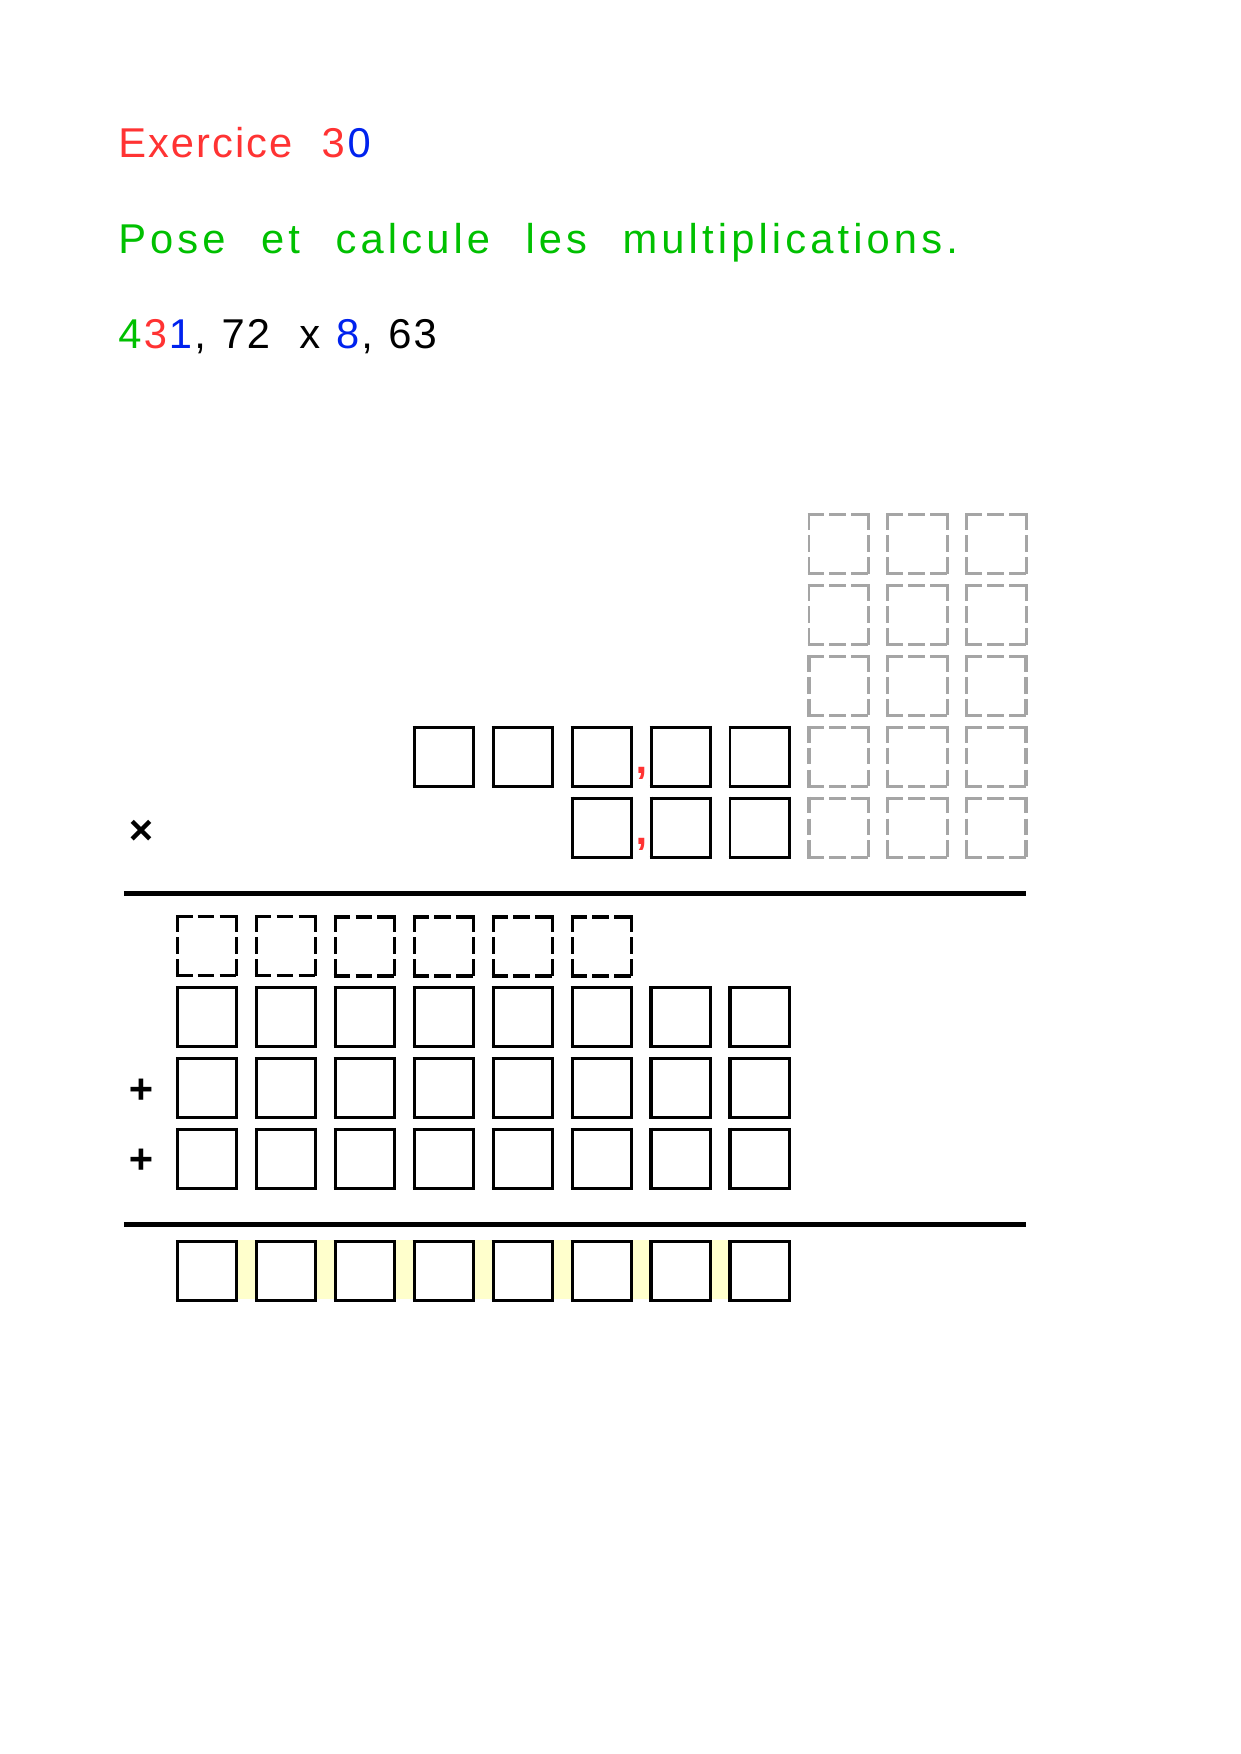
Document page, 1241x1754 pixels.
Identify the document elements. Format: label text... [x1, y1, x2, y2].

table_cell [947, 572, 967, 584]
table_cell [1026, 1057, 1046, 1116]
table_cell [572, 572, 631, 584]
table_cell [335, 643, 394, 655]
table_cell [809, 974, 868, 986]
table_cell [572, 1048, 631, 1057]
table_cell [158, 896, 177, 903]
table_cell [177, 714, 236, 726]
table_header [809, 501, 868, 513]
table_cell [118, 643, 124, 655]
table_cell [888, 1205, 947, 1222]
table_cell [124, 714, 157, 726]
table_cell [124, 1187, 157, 1204]
table_cell [414, 788, 473, 797]
table_cell [158, 1205, 177, 1222]
table_cell [868, 726, 888, 785]
table_cell [809, 1116, 868, 1128]
table_cell [710, 584, 730, 643]
table_cell [124, 643, 157, 655]
table_cell [888, 785, 947, 797]
table_cell [396, 1057, 413, 1116]
table_cell [552, 1045, 572, 1057]
table_cell [493, 1227, 552, 1240]
table_cell [710, 1205, 730, 1222]
table_cell [416, 1131, 472, 1187]
table_cell [335, 1227, 394, 1240]
table_header [118, 501, 124, 513]
table_cell [888, 915, 947, 974]
table_cell [572, 1205, 631, 1222]
table_cell [177, 572, 236, 584]
table_cell [631, 904, 651, 915]
table_cell [315, 1187, 335, 1204]
table_cell [177, 1190, 236, 1204]
table_cell [473, 513, 493, 572]
table_cell [552, 873, 572, 891]
table_cell [335, 714, 394, 726]
table_header [315, 501, 335, 513]
table_cell [475, 726, 492, 785]
table_cell [177, 785, 236, 797]
table_cell [868, 572, 888, 584]
table_cell [868, 904, 888, 915]
table_cell [552, 1116, 572, 1128]
table_cell [414, 856, 473, 873]
table_cell [789, 655, 809, 714]
table_cell [947, 797, 967, 856]
table_cell [653, 800, 709, 856]
table_cell [124, 915, 157, 974]
table_cell [256, 572, 315, 584]
table_cell [710, 1045, 730, 1057]
table_cell [967, 797, 1026, 856]
table_cell [473, 896, 493, 903]
table_cell [572, 974, 631, 986]
table_cell [416, 729, 472, 785]
table_cell [315, 513, 335, 572]
table_cell [236, 513, 256, 572]
table_cell [888, 856, 947, 873]
table_cell [158, 584, 177, 643]
table_cell [414, 1227, 473, 1240]
table_cell [236, 572, 256, 584]
table_cell [631, 513, 651, 572]
table_cell [888, 513, 947, 572]
table_cell [631, 896, 651, 903]
table_cell [730, 643, 789, 655]
table_cell [947, 513, 967, 572]
table_cell [337, 1060, 393, 1116]
table_cell [967, 873, 1026, 891]
table_cell [158, 974, 177, 986]
table_cell [653, 1243, 709, 1299]
table_cell [651, 904, 710, 915]
table_cell [158, 714, 177, 726]
table_cell [809, 572, 868, 584]
table_cell [712, 797, 729, 856]
table_cell [888, 726, 947, 785]
table_cell [124, 726, 157, 785]
table_cell [730, 1227, 789, 1240]
table_cell [809, 1227, 868, 1240]
table_cell [394, 1205, 414, 1222]
table_cell [710, 655, 730, 714]
table_cell [315, 904, 335, 915]
table_cell [493, 873, 552, 891]
table_cell [1026, 797, 1046, 856]
table_cell [732, 1060, 788, 1116]
table_cell [258, 1243, 314, 1299]
table_cell [631, 643, 651, 655]
table_cell [947, 714, 967, 726]
table_cell [574, 1243, 630, 1299]
table_cell [868, 643, 888, 655]
table_cell [809, 915, 868, 974]
table_cell [809, 1240, 868, 1299]
table_cell [868, 1057, 888, 1116]
table_header [335, 501, 394, 513]
table_header [236, 501, 256, 513]
table_cell [158, 1045, 177, 1057]
table_cell [396, 986, 413, 1045]
table_cell [158, 915, 177, 974]
table_cell [416, 1060, 472, 1116]
table_cell [414, 1048, 473, 1057]
table_cell [236, 726, 256, 785]
table_cell [789, 1205, 809, 1222]
table_cell [238, 1240, 255, 1299]
table_cell [730, 655, 789, 714]
table_cell [1026, 655, 1046, 714]
table_cell [236, 797, 256, 856]
table_cell [947, 1227, 967, 1240]
table_cell [1026, 986, 1046, 1045]
table_cell [473, 1116, 493, 1128]
table_cell [256, 974, 315, 986]
table_cell [1026, 643, 1046, 655]
table_cell [554, 986, 571, 1045]
table_cell [414, 643, 473, 655]
table_cell [158, 643, 177, 655]
table_cell [967, 1128, 1026, 1187]
table_cell [888, 1227, 947, 1240]
table_cell [315, 643, 335, 655]
table_cell [177, 856, 236, 873]
table_cell [710, 785, 730, 797]
table_cell [947, 915, 967, 974]
table_cell [730, 859, 789, 873]
table_cell [631, 1227, 651, 1240]
table_cell [710, 873, 730, 891]
table_header [394, 501, 414, 513]
table_cell [730, 1119, 789, 1128]
table_cell [809, 896, 868, 903]
table_cell [552, 896, 572, 903]
table_cell [868, 714, 888, 726]
table_cell [179, 1131, 235, 1187]
table_cell [868, 584, 888, 643]
table_cell [158, 726, 177, 785]
table_cell [124, 1045, 157, 1057]
table_cell [236, 1045, 256, 1057]
table_cell [337, 1131, 393, 1187]
table_cell [868, 896, 888, 903]
table_cell [651, 1119, 710, 1128]
table_cell [789, 1187, 809, 1204]
table_cell [118, 797, 124, 856]
table_cell , [633, 797, 650, 856]
table_cell [631, 915, 651, 974]
table_cell [809, 797, 868, 856]
table_cell [947, 726, 967, 785]
table_cell [1026, 1222, 1046, 1240]
table_cell [473, 1205, 493, 1222]
table_cell [710, 896, 730, 903]
table_header [552, 501, 572, 513]
table_cell [732, 1131, 788, 1187]
table_cell [118, 785, 124, 797]
table_cell [118, 974, 124, 986]
table_cell [124, 584, 157, 643]
table_cell [888, 1128, 947, 1187]
table_cell [473, 1227, 493, 1240]
table_cell [236, 915, 256, 974]
table_cell [947, 1299, 967, 1317]
table_cell [631, 1187, 651, 1204]
table_cell [552, 904, 572, 915]
table_cell [258, 989, 314, 1045]
table_cell [731, 800, 788, 856]
table_cell [394, 1116, 414, 1128]
table_cell [631, 1045, 651, 1057]
table_header [651, 501, 710, 513]
table_cell [256, 856, 315, 873]
table_cell [809, 904, 868, 915]
table_cell [118, 873, 124, 891]
table_cell [158, 572, 177, 584]
table_cell [809, 513, 868, 572]
table_cell [651, 873, 710, 891]
table_cell [888, 873, 947, 891]
table_cell [177, 513, 236, 572]
table_header [967, 501, 1026, 513]
table_cell [337, 989, 393, 1045]
table_cell [475, 1057, 492, 1116]
table_cell [236, 714, 256, 726]
table_cell [651, 513, 710, 572]
table_cell [236, 1227, 256, 1240]
table_cell [473, 714, 493, 726]
table_cell [177, 584, 236, 643]
table_cell [1026, 856, 1046, 873]
table_cell [493, 856, 552, 873]
table_cell [124, 1240, 157, 1299]
table_cell [789, 572, 809, 584]
table_cell [651, 1048, 710, 1057]
table_cell [394, 896, 414, 903]
table_cell [256, 904, 315, 915]
table_cell [789, 896, 809, 903]
table_cell [947, 986, 967, 1045]
table_cell [493, 1205, 552, 1222]
table_cell [967, 986, 1026, 1045]
table_cell [124, 1227, 157, 1240]
table_cell [475, 1240, 492, 1299]
table_cell [888, 1299, 947, 1317]
table_cell [633, 1240, 649, 1299]
table_cell [572, 1227, 631, 1240]
table_cell [236, 896, 256, 903]
table_cell [473, 915, 493, 974]
table_cell [493, 572, 552, 584]
table_header [1026, 501, 1046, 513]
table_cell [118, 856, 124, 873]
table_cell [789, 974, 809, 986]
table_cell [947, 1128, 967, 1187]
table_cell [572, 859, 631, 873]
table_cell [493, 643, 552, 655]
table_cell [493, 513, 552, 572]
table_cell [712, 1240, 728, 1299]
table_cell [473, 856, 493, 873]
table_cell [335, 1205, 394, 1222]
table_cell [888, 1240, 947, 1299]
table_cell [238, 1128, 255, 1187]
table_cell [809, 584, 868, 643]
table_cell [335, 856, 394, 873]
table_cell [124, 974, 157, 986]
table_cell [653, 1131, 709, 1187]
table_cell [473, 1187, 493, 1204]
table_cell [809, 986, 868, 1045]
table_cell [791, 986, 809, 1045]
table_cell [124, 1116, 157, 1128]
table_cell [315, 873, 335, 891]
table_cell [124, 986, 157, 1045]
table_cell [177, 915, 236, 974]
table_cell [493, 788, 552, 797]
table_cell [158, 1227, 177, 1240]
table_cell [791, 1240, 809, 1299]
table_cell [256, 1119, 315, 1128]
table_cell [888, 986, 947, 1045]
table_cell [552, 915, 572, 974]
table_cell [315, 1227, 335, 1240]
table_cell [1026, 891, 1046, 903]
table_cell [118, 986, 124, 1045]
table_cell [552, 655, 572, 714]
table_cell [256, 714, 315, 726]
table_cell [712, 726, 729, 785]
table_cell [710, 643, 730, 655]
table_cell [256, 726, 315, 785]
table_cell [572, 513, 631, 572]
table_cell [315, 797, 335, 856]
table_cell [631, 856, 651, 873]
table_cell [552, 797, 571, 856]
table_cell [572, 643, 631, 655]
table_cell [473, 873, 493, 891]
table_cell [653, 1060, 709, 1116]
table_cell [710, 1227, 730, 1240]
table_cell [473, 974, 493, 986]
table_cell [158, 785, 177, 797]
table_cell [888, 1187, 947, 1204]
table_cell [572, 788, 631, 797]
table_cell [158, 1187, 177, 1204]
table_cell [473, 797, 493, 856]
table_cell [947, 1240, 967, 1299]
table_cell [572, 584, 631, 643]
table_cell [335, 797, 394, 856]
table_cell [552, 513, 572, 572]
table_cell [947, 896, 967, 903]
table_cell [868, 974, 888, 986]
table_cell [1026, 513, 1046, 572]
table_cell [1026, 1128, 1046, 1187]
table_cell [967, 572, 1026, 584]
table_cell [158, 513, 177, 572]
table_cell [809, 1128, 868, 1187]
table_cell [809, 726, 868, 785]
table_cell [868, 873, 888, 891]
table_cell [572, 1119, 631, 1128]
table_cell [118, 1205, 124, 1222]
table_cell [118, 726, 124, 785]
table_cell [789, 873, 809, 891]
table_cell [414, 974, 473, 986]
table_cell [572, 873, 631, 891]
table_cell [414, 1119, 473, 1128]
table_cell [1026, 974, 1046, 986]
table_cell [493, 1302, 552, 1317]
table_cell [967, 896, 1026, 903]
table_cell [315, 1116, 335, 1128]
table_cell [495, 1243, 551, 1299]
table_header [124, 501, 157, 513]
table_cell [947, 974, 967, 986]
table_cell [118, 513, 124, 572]
table_header [888, 501, 947, 513]
table_cell [179, 1060, 235, 1116]
table_cell [552, 643, 572, 655]
table_header [177, 501, 236, 513]
table_cell [809, 714, 868, 726]
table_cell [710, 513, 730, 572]
table_cell [256, 655, 315, 714]
table_cell [1026, 904, 1046, 915]
table_cell [633, 1128, 649, 1187]
table_cell [574, 1060, 630, 1116]
table_cell [947, 856, 967, 873]
table_cell [552, 572, 572, 584]
table_cell [317, 1128, 334, 1187]
table_cell [789, 513, 809, 572]
table_cell [495, 729, 551, 785]
table_cell [574, 1131, 630, 1187]
table_cell [256, 1227, 315, 1240]
table_cell [335, 974, 394, 986]
table_cell [493, 797, 552, 856]
table_cell [868, 797, 888, 856]
table_cell [631, 655, 651, 714]
table_cell [236, 655, 256, 714]
table_cell [238, 1057, 255, 1116]
table_cell [394, 974, 414, 986]
text Pose et calcule les multiplications. [118, 214, 1122, 262]
table_cell [158, 1128, 176, 1187]
table_cell [394, 643, 414, 655]
table_cell [473, 904, 493, 915]
table_cell [394, 1187, 414, 1204]
table_cell [552, 1187, 572, 1204]
table_cell [809, 785, 868, 797]
table_cell [256, 896, 315, 903]
table_cell + [124, 1128, 157, 1187]
table_cell [493, 896, 552, 903]
table_header [473, 501, 493, 513]
table_cell [868, 785, 888, 797]
table_cell [394, 655, 414, 714]
table_cell [394, 915, 414, 974]
table_cell [158, 1240, 176, 1299]
text 431, 72 x 8, 63 [118, 310, 1122, 358]
table_cell [335, 584, 394, 643]
table_cell [574, 800, 630, 856]
table_cell [256, 1302, 315, 1317]
table_cell [118, 1222, 124, 1240]
table_cell [967, 1116, 1026, 1128]
table_cell [416, 1243, 472, 1299]
table_cell [947, 1205, 967, 1222]
table_cell [888, 1045, 947, 1057]
table_cell [118, 1240, 124, 1299]
table_cell [631, 873, 651, 891]
table_cell [967, 513, 1026, 572]
table_cell [315, 714, 335, 726]
table_cell [124, 513, 157, 572]
table_cell [177, 896, 236, 903]
table_cell [651, 655, 710, 714]
table_cell [809, 1045, 868, 1057]
table_cell [552, 785, 572, 797]
table_cell [158, 986, 176, 1045]
table_cell [177, 1227, 236, 1240]
table_cell [730, 1205, 789, 1222]
table_cell [1026, 1187, 1046, 1204]
table_cell [789, 904, 809, 915]
table_cell [394, 1227, 414, 1240]
table_cell [315, 1299, 335, 1317]
table_header [789, 501, 809, 513]
table_cell [256, 797, 315, 856]
table_header [572, 501, 631, 513]
table_cell [335, 513, 394, 572]
table_cell [947, 1187, 967, 1204]
table_cell [475, 986, 492, 1045]
table_cell [967, 655, 1026, 714]
table_cell [394, 1299, 414, 1317]
table_cell [256, 513, 315, 572]
table_cell [710, 1299, 730, 1317]
table_header [631, 501, 651, 513]
table_cell [631, 1205, 651, 1222]
table_cell [631, 1116, 651, 1128]
table_cell [414, 915, 473, 974]
table_cell [473, 655, 493, 714]
table_cell [236, 856, 256, 873]
table_cell [493, 714, 552, 726]
table_header [868, 501, 888, 513]
table_cell [335, 572, 394, 584]
table_cell [158, 856, 177, 873]
table_cell [1026, 915, 1046, 974]
table_cell [730, 904, 789, 915]
table_cell [177, 726, 236, 785]
table_cell [177, 873, 236, 891]
table_cell [1026, 1240, 1046, 1299]
table_cell [394, 873, 414, 891]
table_cell [118, 904, 124, 915]
table_cell [631, 785, 651, 797]
table_cell [710, 856, 730, 873]
table_cell [868, 1240, 888, 1299]
table_cell [177, 1205, 236, 1222]
table_cell [258, 1131, 314, 1187]
table_cell [710, 904, 730, 915]
table_cell [396, 1240, 413, 1299]
table_cell [730, 513, 789, 572]
table_cell [888, 896, 947, 903]
table_cell [572, 915, 631, 974]
table_cell [118, 655, 124, 714]
table_cell [335, 873, 394, 891]
table_cell [651, 572, 710, 584]
table_cell [888, 904, 947, 915]
table_cell [868, 1116, 888, 1128]
table_cell [317, 1057, 334, 1116]
table_cell [493, 974, 552, 986]
table_cell [789, 1045, 809, 1057]
table_cell [809, 856, 868, 873]
table_cell [414, 584, 473, 643]
table_cell [967, 856, 1026, 873]
table_header [256, 501, 315, 513]
table_cell [473, 572, 493, 584]
table_cell [158, 797, 177, 856]
table_cell [1026, 785, 1046, 797]
table_cell [947, 1116, 967, 1128]
table_cell [118, 915, 124, 974]
table_cell [335, 896, 394, 903]
table_cell [947, 1057, 967, 1116]
table_cell [124, 1299, 157, 1317]
table_cell [177, 904, 236, 915]
table_cell [868, 655, 888, 714]
table_cell [789, 1299, 809, 1317]
table_cell [967, 974, 1026, 986]
table_cell [888, 974, 947, 986]
table_cell [236, 904, 256, 915]
table_cell , [633, 726, 650, 785]
table_cell [730, 974, 789, 986]
table_cell [651, 859, 710, 873]
table_cell [236, 974, 256, 986]
table_cell [179, 1243, 235, 1299]
table_cell [809, 643, 868, 655]
table_cell [118, 1057, 124, 1116]
table_cell [947, 1045, 967, 1057]
table_cell [315, 1045, 335, 1057]
table_cell [789, 714, 809, 726]
table_cell [888, 584, 947, 643]
table_cell [631, 572, 651, 584]
table_cell [256, 1205, 315, 1222]
table_cell [124, 655, 157, 714]
table_cell [158, 873, 177, 891]
table_cell [710, 915, 730, 974]
table_cell [335, 1190, 394, 1204]
table_cell [710, 1116, 730, 1128]
table_cell [493, 904, 552, 915]
table_cell [394, 714, 414, 726]
table_cell [947, 584, 967, 643]
table_cell [179, 989, 235, 1045]
table_cell [335, 915, 394, 974]
table_cell [256, 643, 315, 655]
table_cell [868, 1187, 888, 1204]
table_cell [473, 785, 493, 797]
table_cell [631, 974, 651, 986]
table_cell [967, 785, 1026, 797]
table_cell [315, 785, 335, 797]
table_cell [414, 873, 473, 891]
table_cell [554, 726, 571, 785]
table_cell [315, 726, 335, 785]
table_cell [651, 643, 710, 655]
table_cell [335, 785, 394, 797]
table_cell [947, 643, 967, 655]
table_cell [809, 1187, 868, 1204]
table_cell [416, 989, 472, 1045]
table_cell [809, 873, 868, 891]
table_cell [394, 513, 414, 572]
table_cell [791, 1057, 809, 1116]
table_cell [712, 1128, 728, 1187]
table_cell [710, 1187, 730, 1204]
table_cell [256, 915, 315, 974]
table_cell [947, 655, 967, 714]
table_cell [552, 584, 572, 643]
table_cell [967, 1227, 1026, 1240]
table_cell [118, 572, 124, 584]
table_cell [888, 797, 947, 856]
table_cell [495, 989, 551, 1045]
table_cell [888, 714, 947, 726]
table_cell [967, 714, 1026, 726]
table_cell [258, 1060, 314, 1116]
table_cell [315, 915, 335, 974]
table_cell [651, 896, 710, 903]
table_cell [552, 856, 572, 873]
table_cell [651, 915, 710, 974]
table_cell [337, 1243, 393, 1299]
table_cell [633, 1057, 649, 1116]
table_cell [315, 572, 335, 584]
table_cell [809, 655, 868, 714]
table_cell [124, 856, 157, 873]
table_cell [1026, 584, 1046, 643]
table_cell [414, 797, 473, 856]
table_cell [315, 655, 335, 714]
table_cell [888, 572, 947, 584]
table_cell [651, 1190, 710, 1204]
table_cell [473, 1299, 493, 1317]
table_cell [158, 1116, 177, 1128]
table_cell [177, 797, 236, 856]
table_cell [177, 643, 236, 655]
table_header [947, 501, 967, 513]
table_cell [730, 1048, 789, 1057]
table_cell [493, 655, 552, 714]
table_cell [712, 986, 728, 1045]
table_header [1046, 501, 1157, 1317]
table_cell [256, 873, 315, 891]
table_cell [118, 584, 124, 643]
table_cell [124, 1205, 157, 1222]
table_cell [1026, 1116, 1046, 1128]
table_cell [124, 785, 157, 797]
table_cell [631, 1299, 651, 1317]
table_cell [493, 1119, 552, 1128]
table_cell [651, 974, 710, 986]
table_cell [394, 904, 414, 915]
table_cell [789, 1227, 809, 1240]
table_cell [888, 1116, 947, 1128]
table_cell × [124, 797, 157, 856]
table_cell [730, 915, 789, 974]
table_cell [414, 655, 473, 714]
table_cell [572, 1190, 631, 1204]
table_cell [710, 714, 730, 726]
table_cell [1026, 714, 1046, 726]
table_cell [394, 1045, 414, 1057]
table_cell [967, 1299, 1026, 1317]
table_cell [651, 1205, 710, 1222]
table_cell [493, 1190, 552, 1204]
table_cell [789, 584, 809, 643]
table_header [158, 501, 177, 513]
table_cell [118, 1299, 124, 1317]
table_cell [414, 896, 473, 903]
table_cell [712, 1057, 728, 1116]
table_cell [967, 1187, 1026, 1204]
table_cell [888, 1057, 947, 1116]
table_cell [124, 873, 157, 891]
table_cell [651, 714, 710, 726]
table_cell [236, 1116, 256, 1128]
table_cell [888, 643, 947, 655]
table_cell [158, 1057, 176, 1116]
table_cell [414, 714, 473, 726]
table_cell [394, 797, 414, 856]
table_cell [868, 856, 888, 873]
table_cell [651, 788, 710, 797]
table_cell [315, 896, 335, 903]
table_header [730, 501, 789, 513]
table_cell [572, 655, 631, 714]
table_cell [789, 1116, 809, 1128]
table_cell [177, 1048, 236, 1057]
text Exercice 30 [118, 118, 1122, 166]
table_cell [572, 896, 631, 903]
table_cell [967, 904, 1026, 915]
table_cell [317, 986, 334, 1045]
table_cell [572, 714, 631, 726]
table_cell [552, 1299, 572, 1317]
table_cell [315, 974, 335, 986]
table_cell [236, 643, 256, 655]
table_cell [730, 584, 789, 643]
table_cell [791, 797, 809, 856]
table_cell [158, 904, 177, 915]
table_cell [809, 1057, 868, 1116]
table_cell [572, 904, 631, 915]
table_cell [493, 915, 552, 974]
table_cell [475, 1128, 492, 1187]
table_cell [651, 584, 710, 643]
table_cell [256, 584, 315, 643]
table_cell [236, 1187, 256, 1204]
table_cell [493, 1048, 552, 1057]
table_cell [177, 1302, 236, 1317]
table_cell [335, 655, 394, 714]
table_cell [868, 1227, 888, 1240]
table_cell [236, 584, 256, 643]
table_cell [315, 584, 335, 643]
table_cell [414, 513, 473, 572]
table_cell [396, 1128, 413, 1187]
table_cell [414, 1205, 473, 1222]
table_cell [1026, 1205, 1046, 1222]
table_cell [947, 904, 967, 915]
table_cell [552, 714, 572, 726]
table_cell [236, 873, 256, 891]
table_cell [791, 726, 809, 785]
table_cell [394, 584, 414, 643]
table_cell [335, 1302, 394, 1317]
table_cell [789, 785, 809, 797]
table_header [493, 501, 552, 513]
table_header [710, 501, 730, 513]
table_cell [868, 1128, 888, 1187]
table_cell [967, 1205, 1026, 1222]
table_cell [809, 1205, 868, 1222]
table_cell [394, 785, 414, 797]
table_cell [554, 1128, 571, 1187]
table_cell [335, 1048, 394, 1057]
table_cell [947, 785, 967, 797]
table_cell [414, 572, 473, 584]
table_cell + [124, 1057, 157, 1116]
table_cell [730, 572, 789, 584]
table_cell [238, 986, 255, 1045]
table_cell [177, 974, 236, 986]
table_cell [631, 714, 651, 726]
table_cell [732, 1243, 788, 1299]
table_cell [177, 1119, 236, 1128]
table_cell [158, 655, 177, 714]
table_cell [732, 989, 788, 1045]
table_cell [1026, 873, 1046, 891]
table_cell [791, 1128, 809, 1187]
table_cell [967, 584, 1026, 643]
table_cell [552, 974, 572, 986]
table_cell [730, 788, 789, 797]
table_cell [177, 655, 236, 714]
table_cell [653, 729, 709, 785]
table_cell [256, 785, 315, 797]
table_cell [124, 904, 157, 915]
table_cell [574, 729, 630, 785]
table_cell [868, 1205, 888, 1222]
table_cell [256, 1190, 315, 1204]
table_cell [473, 643, 493, 655]
table_cell [967, 1045, 1026, 1057]
table_cell [394, 856, 414, 873]
table_cell [118, 1128, 124, 1187]
table_cell [967, 726, 1026, 785]
table_cell [731, 729, 788, 785]
table_cell [315, 856, 335, 873]
table_cell [473, 1045, 493, 1057]
table_cell [335, 1119, 394, 1128]
table_cell [414, 1190, 473, 1204]
table_cell [868, 513, 888, 572]
table_cell [335, 904, 394, 915]
table_cell [118, 1187, 124, 1204]
table_cell [868, 1299, 888, 1317]
table_cell [572, 1302, 631, 1317]
table_cell [574, 989, 630, 1045]
table_cell [633, 986, 649, 1045]
table_cell [554, 1057, 571, 1116]
table_cell [414, 904, 473, 915]
table_cell [552, 1205, 572, 1222]
table_cell [315, 1205, 335, 1222]
table_cell [1026, 726, 1046, 785]
table_cell [730, 873, 789, 891]
table_cell [967, 1057, 1026, 1116]
table_cell [730, 1190, 789, 1204]
table_cell [495, 1060, 551, 1116]
table_cell [710, 572, 730, 584]
table_cell [888, 655, 947, 714]
table_cell [631, 584, 651, 643]
table_cell [317, 1240, 334, 1299]
table_cell [1026, 1299, 1046, 1317]
table_cell [789, 915, 809, 974]
table_cell [967, 643, 1026, 655]
table_cell [118, 1045, 124, 1057]
table_cell [236, 1205, 256, 1222]
table_cell [868, 986, 888, 1045]
table_cell [789, 856, 809, 873]
table_cell [236, 785, 256, 797]
table_cell [118, 891, 124, 903]
table_cell [947, 873, 967, 891]
table_cell [495, 1131, 551, 1187]
table_cell [868, 1045, 888, 1057]
table_cell [493, 584, 552, 643]
table_cell [730, 714, 789, 726]
table_cell [118, 1116, 124, 1128]
table_cell [967, 1240, 1026, 1299]
table_cell [710, 974, 730, 986]
table_cell [730, 896, 789, 903]
table_cell [394, 726, 413, 785]
table_cell [730, 1302, 789, 1317]
table_cell [651, 1227, 710, 1240]
table_cell [158, 1299, 177, 1317]
table_cell [118, 714, 124, 726]
table_cell [552, 1227, 572, 1240]
table_cell [124, 896, 157, 903]
table_cell [789, 643, 809, 655]
table_cell [256, 1048, 315, 1057]
table_cell [124, 572, 157, 584]
table_cell [1026, 572, 1046, 584]
table_cell [651, 1302, 710, 1317]
table_cell [236, 1299, 256, 1317]
table_header [414, 501, 473, 513]
table_cell [967, 915, 1026, 974]
table_cell [868, 915, 888, 974]
table_cell [554, 1240, 571, 1299]
table_cell [653, 989, 709, 1045]
table_cell [1026, 1045, 1046, 1057]
table_cell [809, 1299, 868, 1317]
table_cell [394, 572, 414, 584]
table_cell [414, 1302, 473, 1317]
table_cell [473, 584, 493, 643]
table_cell [335, 726, 394, 785]
